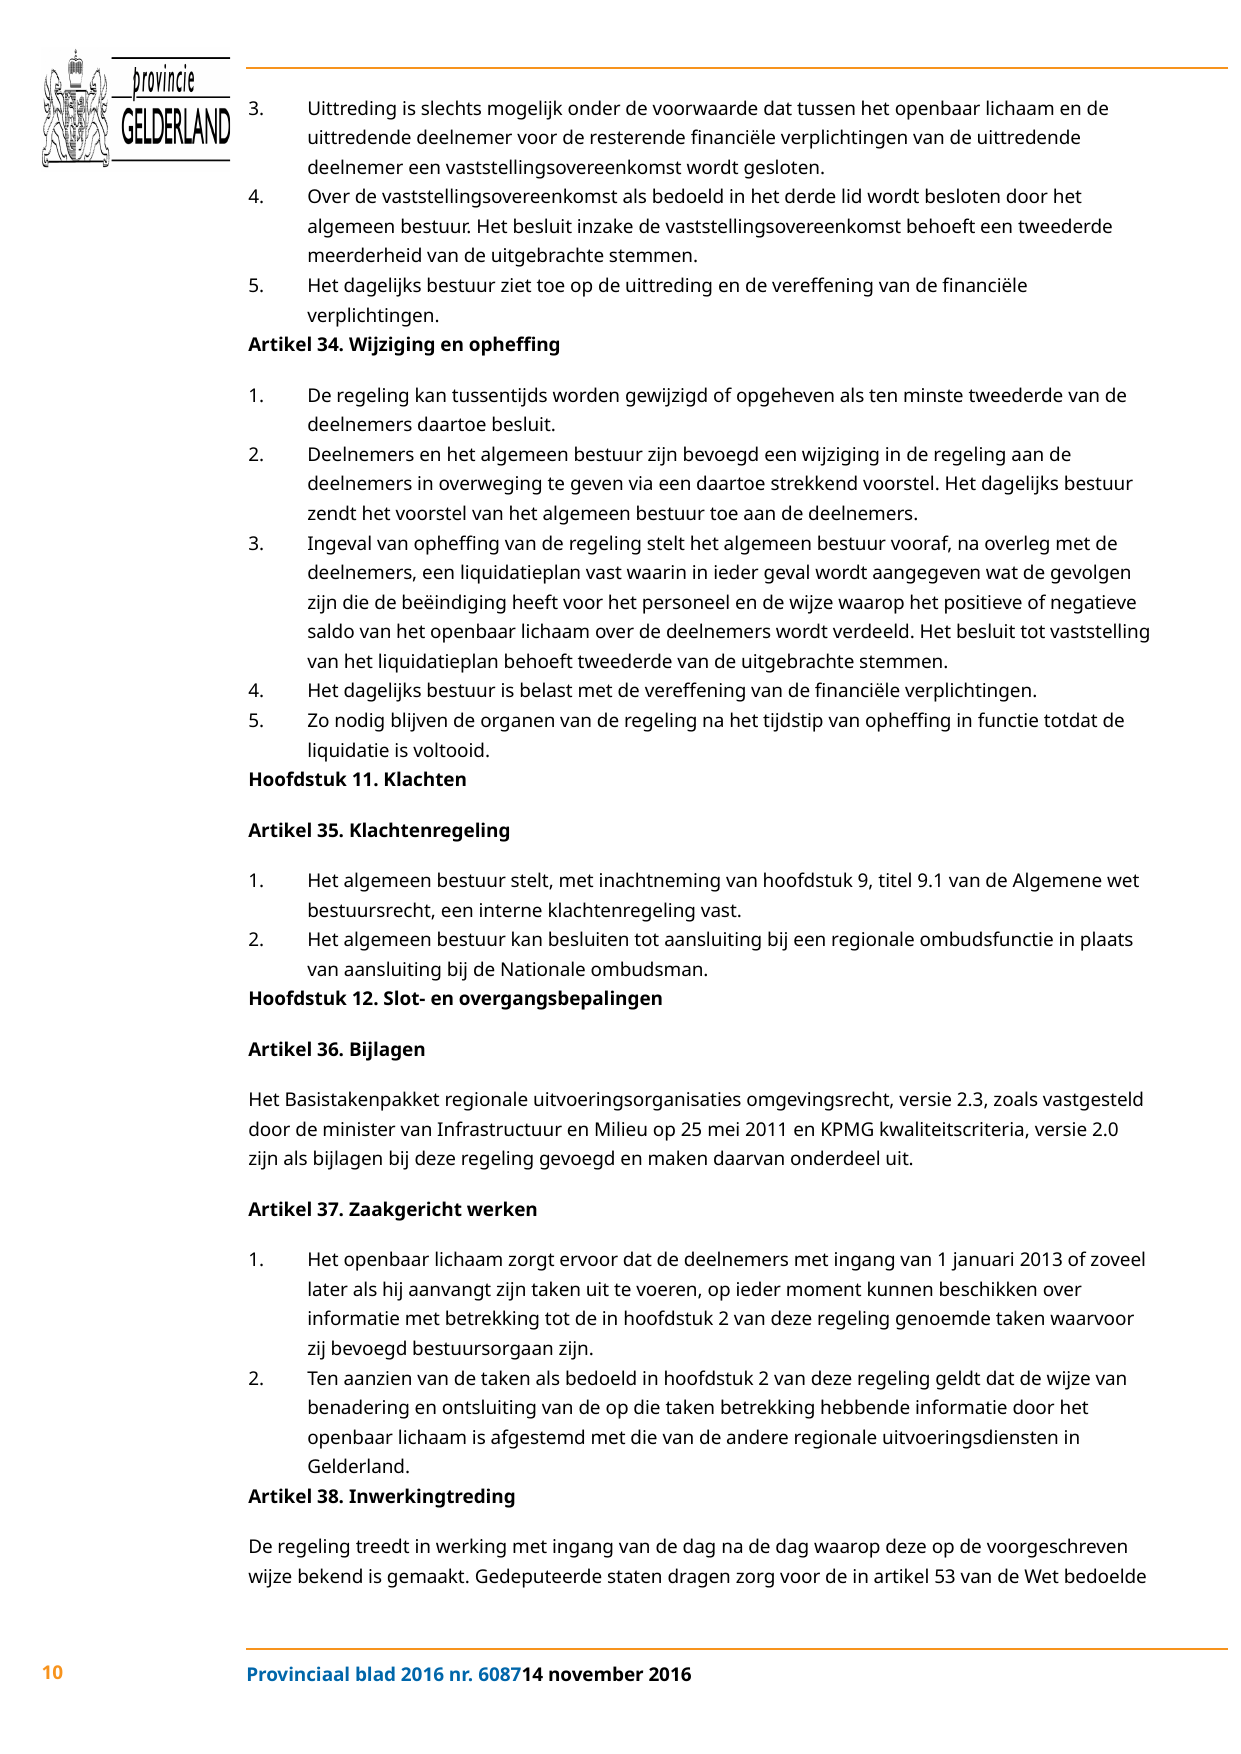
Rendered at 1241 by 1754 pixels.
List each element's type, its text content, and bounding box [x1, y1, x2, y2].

list Het openbaar lichaam zorgt ervoor dat de deelnemers met ingang van 1 januari 2013 of zoveel later als hij aanvangt zijn taken uit te voeren, op ieder moment kunnen beschikken over informatie met betrekking tot de in hoofdstuk 2 van deze regeling genoemde taken waarvoor zij bevoegd bestuursorgaan zijn. [248, 1246, 1152, 1361]
list Deelnemers en het algemeen bestuur zijn bevoegd een wijziging in de regeling aan de deelnemers in overweging te geven via een daartoe strekkend voorstel. Het dagelijks bestuur zendt het voorstel van het algemeen bestuur toe aan de deelnemers. [248, 441, 1152, 526]
list Uittreding is slechts mogelijk onder de voorwaarde dat tussen het openbaar lichaam en de uittredende deelnemer voor de resterende financiële verplichtingen van de uittredende deelnemer een vaststellingsovereenkomst wordt gesloten. [248, 95, 1152, 180]
text Artikel 36. Bijlagen [248, 1036, 1152, 1062]
text Artikel 37. Zaakgericht werken [248, 1196, 1152, 1222]
text Artikel 35. Klachtenregeling [248, 817, 1152, 843]
picture [41, 47, 231, 172]
text Hoofdstuk 11. Klachten [248, 766, 1152, 792]
text Het Basistakenpakket regionale uitvoeringsorganisaties omgevingsrecht, versie 2.3, zoals vastgesteld door de minister van Infrastructuur en Milieu op 25 mei 2011 en KPMG kwaliteitscriteria, versie 2.0 zijn als bijlagen bij deze regeling gevoegd en maken daarvan onderdeel uit. [248, 1086, 1152, 1171]
text Hoofdstuk 12. Slot- en overgangsbepalingen [248, 986, 1152, 1011]
list Het algemeen bestuur kan besluiten tot aansluiting bij een regionale ombudsfunctie in plaats van aansluiting bij de Nationale ombudsman. [248, 926, 1152, 982]
text Artikel 38. Inwerkingtreding [248, 1483, 1152, 1509]
text De regeling treedt in werking met ingang van de dag na de dag waarop deze op de voorgeschreven wijze bekend is gemaakt. Gedeputeerde staten dragen zorg voor de in artikel 53 van de Wet bedoelde [248, 1533, 1152, 1589]
list Het algemeen bestuur stelt, met inachtneming van hoofdstuk 9, titel 9.1 van de Algemene wet bestuursrecht, een interne klachtenregeling vast. [248, 867, 1152, 923]
list Ten aanzien van de taken als bedoeld in hoofdstuk 2 van deze regeling geldt dat de wijze van benadering en ontsluiting van de op die taken betrekking hebbende informatie door het openbaar lichaam is afgestemd met die van de andere regionale uitvoeringsdiensten in Gelderland. [248, 1365, 1152, 1479]
list Het dagelijks bestuur is belast met de vereffening van de financiële verplichtingen. [248, 678, 1152, 703]
list Het dagelijks bestuur ziet toe op de uittreding en de vereffening van de financiële verplichtingen. [248, 272, 1152, 328]
list De regeling kan tussentijds worden gewijzigd of opgeheven als ten minste tweederde van de deelnemers daartoe besluit. [248, 382, 1152, 437]
list Over de vaststellingsovereenkomst als bedoeld in het derde lid wordt besloten door het algemeen bestuur. Het besluit inzake de vaststellingsovereenkomst behoeft een tweederde meerderheid van de uitgebrachte stemmen. [248, 183, 1152, 268]
list Zo nodig blijven de organen van de regeling na het tijdstip van opheffing in functie totdat de liquidatie is voltooid. [248, 707, 1152, 763]
list Ingeval van opheffing van de regeling stelt het algemeen bestuur vooraf, na overleg met de deelnemers, een liquidatieplan vast waarin in ieder geval wordt aangegeven wat de gevolgen zijn die de beëindiging heeft voor het personeel en de wijze waarop het positieve of negatieve saldo van het openbaar lichaam over de deelnemers wordt verdeeld. Het besluit tot vaststelling van het liquidatieplan behoeft tweederde van de uitgebrachte stemmen. [248, 530, 1152, 674]
text Artikel 34. Wijziging en opheffing [248, 331, 1152, 357]
